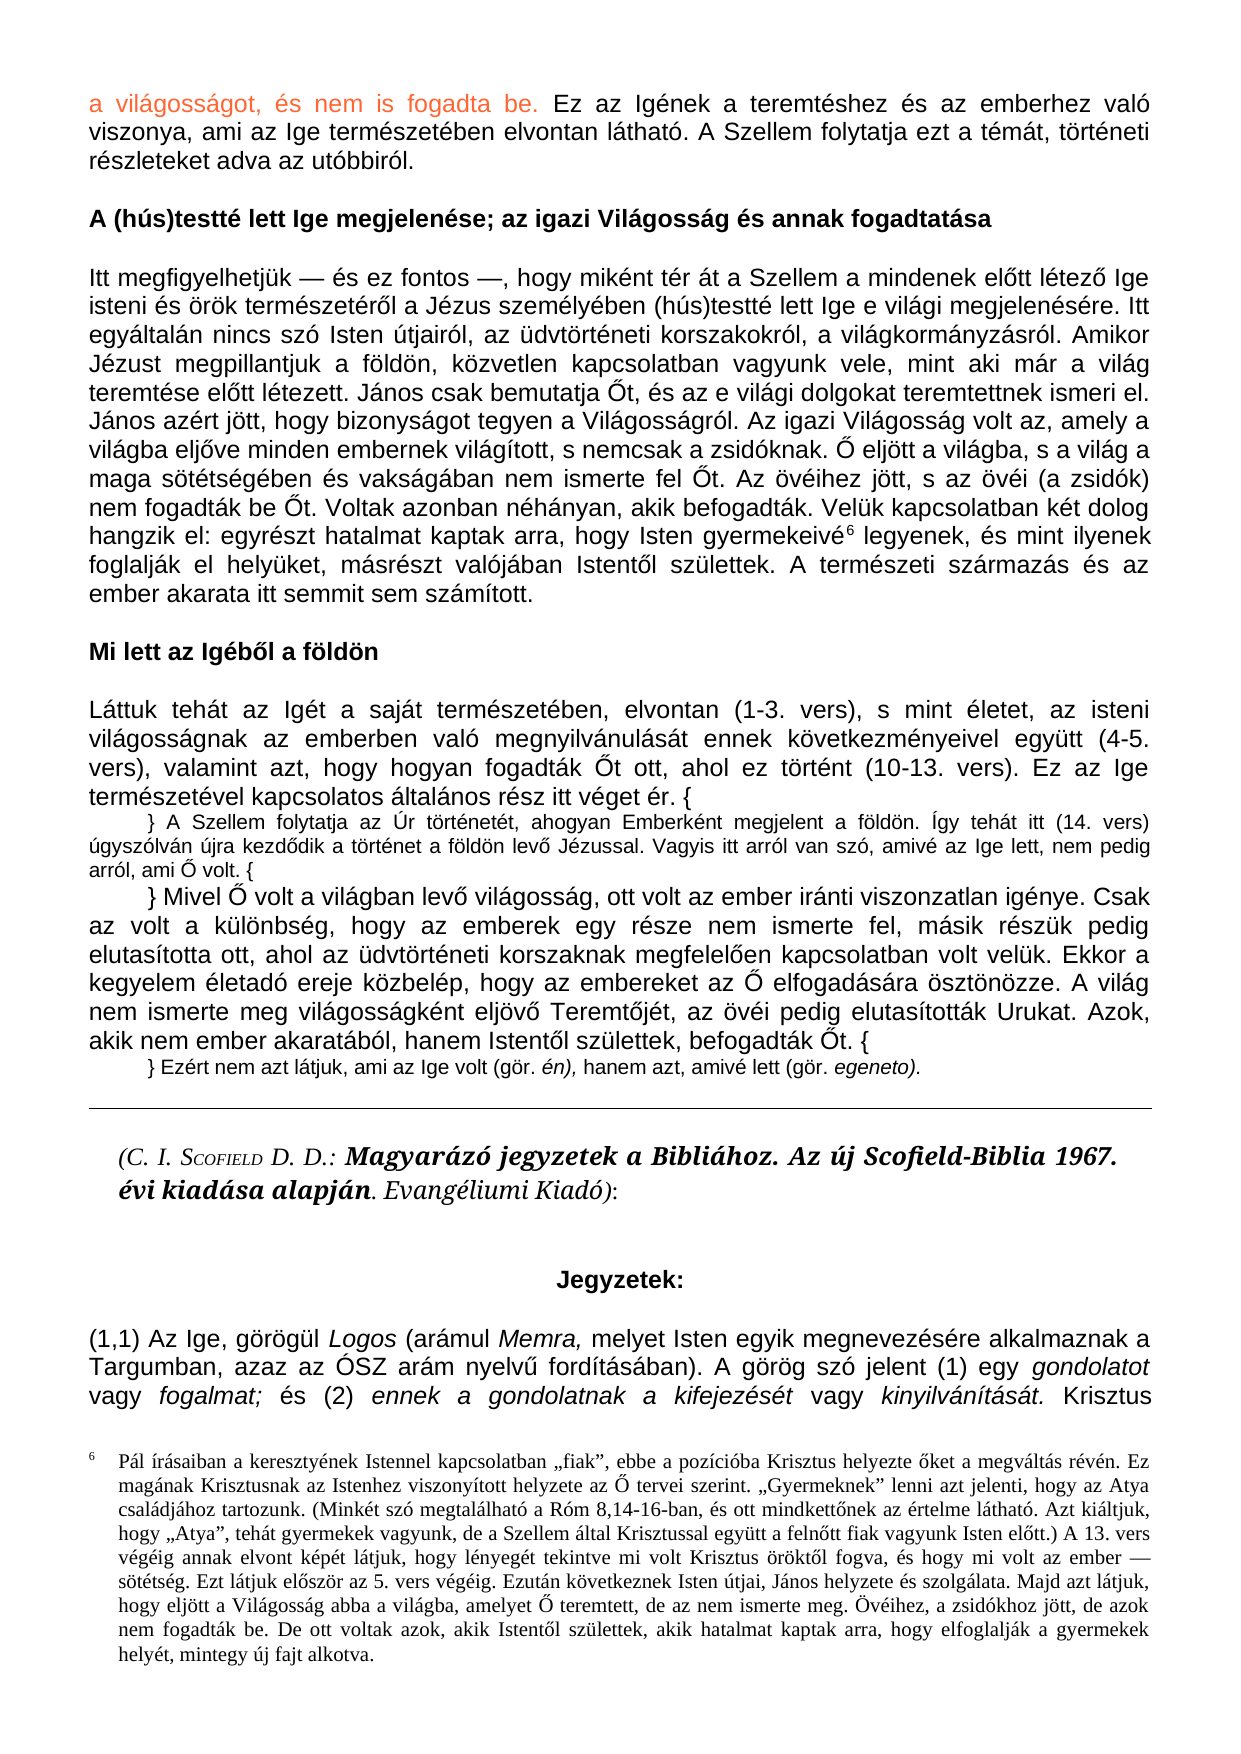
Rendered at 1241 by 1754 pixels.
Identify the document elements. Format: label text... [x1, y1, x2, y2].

text } A Szellem folytatja az Úr történetét, ahogyan Emberként megjelent a földön. Így tehát itt (14. vers) úgyszólván újra kezdődik a történet a földön levő Jézussal. Vagyis itt arról van szó, amivé az Ige lett, nem pedig arról, ami Ő volt. { [88, 810, 1152, 882]
text Mi lett az Igéből a földön [88, 637, 1152, 666]
text a világosságot, és nem is fogadta be. Ez az Igének a teremtéshez és az emberhez való viszonya, ami az Ige természetében elvontan látható. A Szellem folytatja ezt a témát, történeti részleteket adva az utóbbiról. [88, 88, 1152, 175]
text A (hús)testté lett Ige megjelenése; az igazi Világosság és annak fogadtatása [88, 204, 1152, 233]
text (1,1) Az Ige, görögül Logos (arámul Memra, melyet Isten egyik megnevezésére alkalmaznak a Targumban, azaz az ÓSZ arám nyelvű fordításában). A görög szó jelent (1) egy gondolatot vagy fogalmat; és (2) ennek a gondolatnak a kifejezését vagy kinyilvánítását. Krisztus [88, 1324, 1152, 1410]
text Jegyzetek: [88, 1265, 1152, 1294]
text (C. I. Scofield D. D.: Magyarázó jegyzetek a Bibliához. Az új Scofield-Biblia 1967. évi kiadása alapján. Evangéliumi Kiadó): [88, 1109, 1152, 1236]
text Itt megfigyelhetjük — és ez fontos —, hogy miként tér át a Szellem a mindenek előtt létező Ige isteni és örök természetéről a Jézus személyében (hús)testté lett Ige e világi megjelenésére. Itt egyáltalán nincs szó Isten útjairól, az üdvtörténeti korszakokról, a világkormányzásról. Amikor Jézust megpillantjuk a földön, közvetlen kapcsolatban vagyunk vele, mint aki már a világ teremtése előtt létezett. János csak bemutatja Őt, és az e világi dolgokat teremtettnek ismeri el. János azért jött, hogy bizonyságot tegyen a Világosságról. Az igazi Világosság volt az, amely a világba eljőve minden embernek világított, s nemcsak a zsidóknak. Ő eljött a világba, s a világ a maga sötétségében és vakságában nem ismerte fel Őt. Az övéihez jött, s az övéi (a zsidók) nem fogadták be Őt. Voltak azonban néhányan, akik befogadták. Velük kapcsolatban két dolog hangzik el: egyrészt hatalmat kaptak arra, hogy Isten gyermekeivé legyenek, és mint ilyenek foglalják el helyüket, másrészt valójában Istentől születtek. A természeti származás és az ember akarata itt semmit sem számított. [88, 262, 1152, 607]
text } Ezért nem azt látjuk, ami az Ige volt (gör. én), hanem azt, amivé lett (gör. egeneto). [88, 1054, 1152, 1078]
text Láttuk tehát az Igét a saját természetében, elvontan (1-3. vers), s mint életet, az isteni világosságnak az emberben való megnyilvánulását ennek következményeivel együtt (4-5. vers), valamint azt, hogy hogyan fogadták Őt ott, ahol ez történt (10-13. vers). Ez az Ige természetével kapcsolatos általános rész itt véget ér. { [88, 695, 1152, 810]
text } Mivel Ő volt a világban levő világosság, ott volt az ember iránti viszonzatlan igénye. Csak az volt a különbség, hogy az emberek egy része nem ismerte fel, másik részük pedig elutasította ott, ahol az üdvtörténeti korszaknak megfelelően kapcsolatban volt velük. Ekkor a kegyelem életadó ereje közbelép, hogy az embereket az Ő elfogadására ösztönözze. A világ nem ismerte meg világosságként eljövő Teremtőjét, az övéi pedig elutasították Urukat. Azok, akik nem ember akaratából, hanem Istentől születtek, befogadták Őt. { [88, 882, 1152, 1054]
text Pál írásaiban a keresztyének Istennel kapcsolatban „fiak”, ebbe a pozícióba Krisztus helyezte őket a megváltás révén. Ez magának Krisztusnak az Istenhez viszonyított helyzete az Ő tervei szerint. „Gyermeknek” lenni azt jelenti, hogy az Atya családjához tartozunk. (Minkét szó megtalálható a Róm 8,14-16-ban, és ott mindkettőnek az értelme látható. Azt kiáltjuk, hogy „Atya”, tehát gyermekek vagyunk, de a Szellem által Krisztussal együtt a felnőtt fiak vagyunk Isten előtt.) A 13. vers végéig annak elvont képét látjuk, hogy lényegét tekintve mi volt Krisztus öröktől fogva, és hogy mi volt az ember — sötétség. Ezt látjuk először az 5. vers végéig. Ezután következnek Isten útjai, János helyzete és szolgálata. Majd azt látjuk, hogy eljött a Világosság abba a világba, amelyet Ő teremtett, de az nem ismerte meg. Övéihez, a zsidókhoz jött, de azok nem fogadták be. De ott voltak azok, akik Istentől születtek, akik hatalmat kaptak arra, hogy elfoglalják a gyermekek helyét, mintegy új fajt alkotva. [88, 1449, 1152, 1665]
